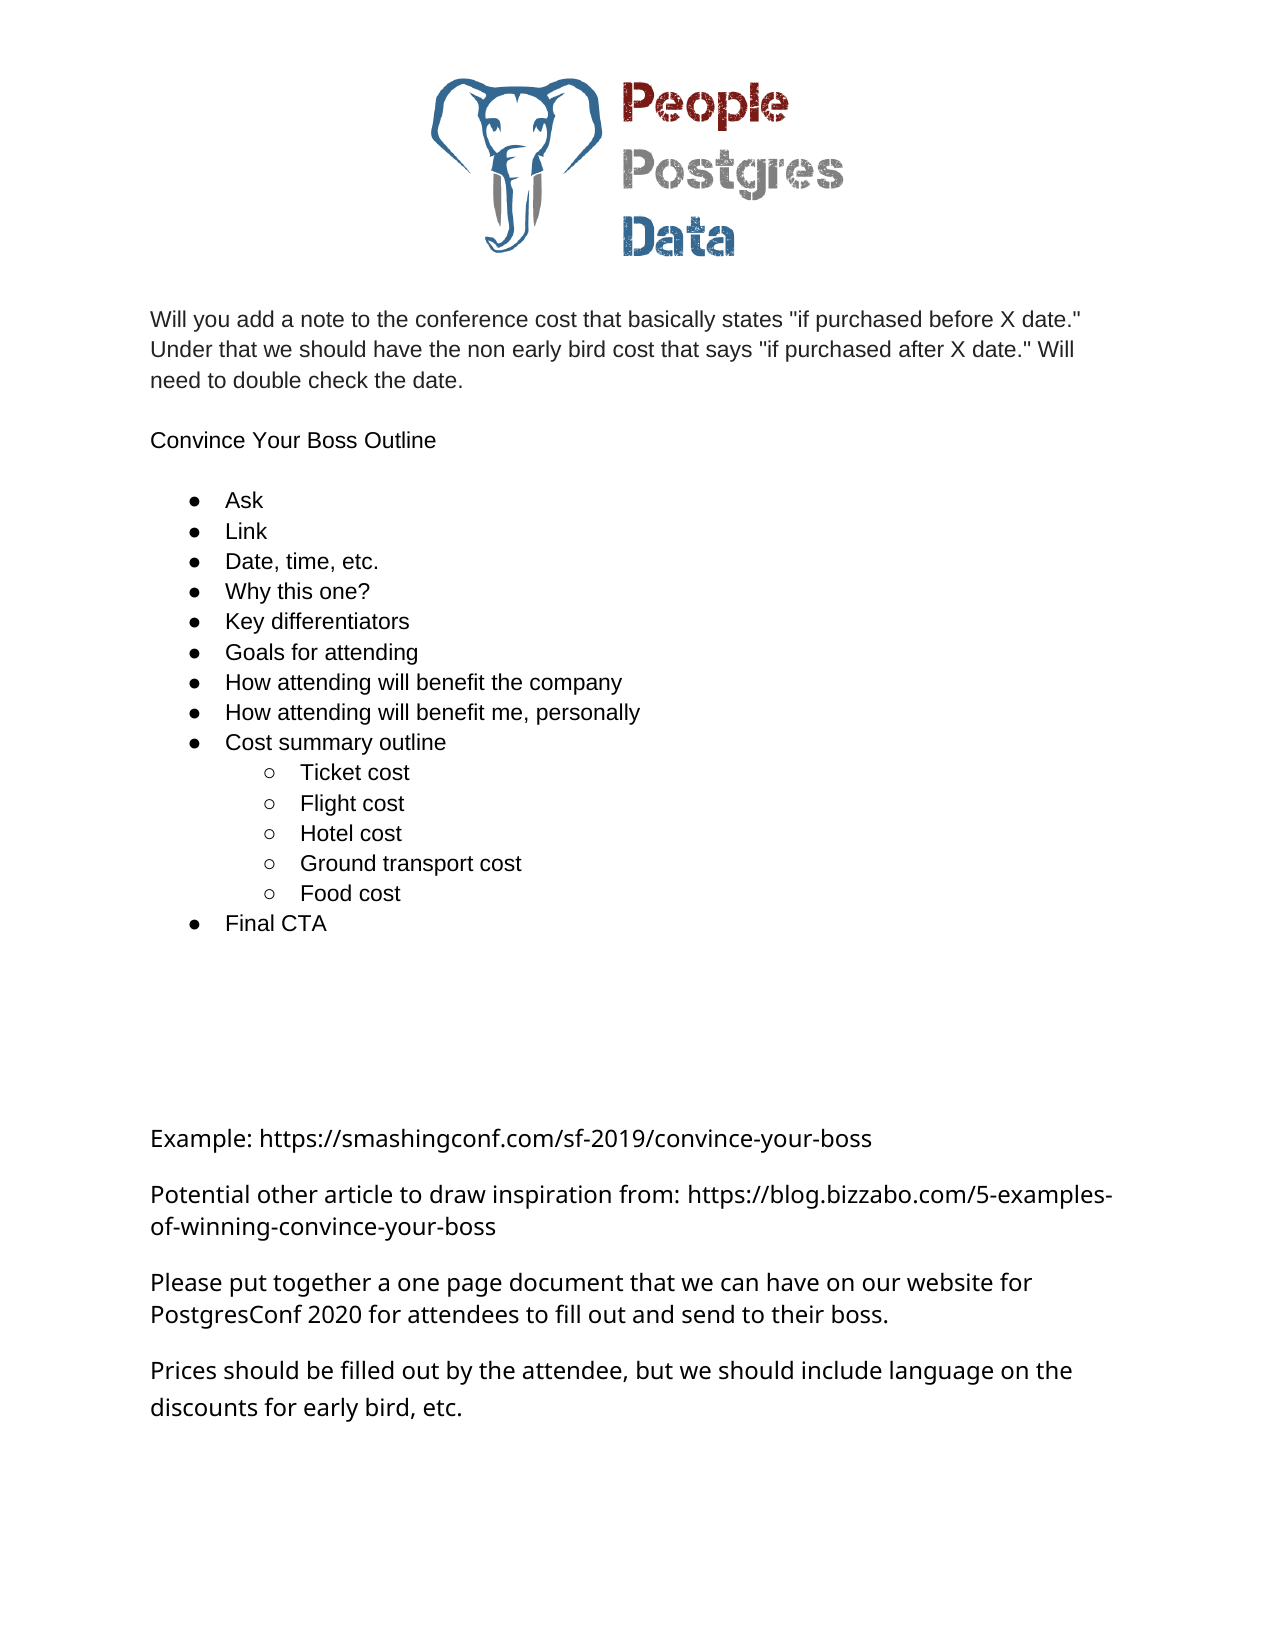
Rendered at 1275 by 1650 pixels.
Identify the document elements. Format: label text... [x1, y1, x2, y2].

list Date, time, etc. [187, 548, 1125, 574]
text Convince Your Boss Outline [150, 427, 1125, 453]
list Link [187, 518, 1125, 544]
text Example: https://smashingconf.com/sf-2019/convince-your-boss [150, 1122, 1125, 1154]
list Ground transport cost [262, 850, 1125, 876]
list Ask [187, 487, 1125, 514]
list How attending will benefit the company [187, 669, 1125, 695]
list Cost summary outline [187, 729, 1125, 756]
text Potential other article to draw inspiration from: https://blog.bizzabo.com/5-examples-of-winning-convince-your-boss [150, 1177, 1125, 1243]
text Prices should be filled out by the attendee, but we should include language on the discounts for early bird, etc. [150, 1354, 1125, 1424]
list Hotel cost [262, 820, 1125, 846]
picture [321, 56, 955, 150]
list Why this one? [187, 578, 1125, 604]
list How attending will benefit me, personally [187, 699, 1125, 725]
list Goals for attending [187, 638, 1125, 665]
list Key differentiators [187, 608, 1125, 635]
list Final CTA [187, 910, 1125, 937]
list Flight cost [262, 789, 1125, 816]
list Food cost [262, 880, 1125, 907]
text Please put together a one page document that we can have on our website for PostgresConf 2020 for attendees to fill out and send to their boss. [150, 1266, 1125, 1331]
list Ticket cost [262, 759, 1125, 786]
text Will you add a note to the conference cost that basically states "if purchased before X date." Under that we should have the non early bird cost that says "if purchased after X date." Will need to double check the date. [150, 150, 1125, 393]
